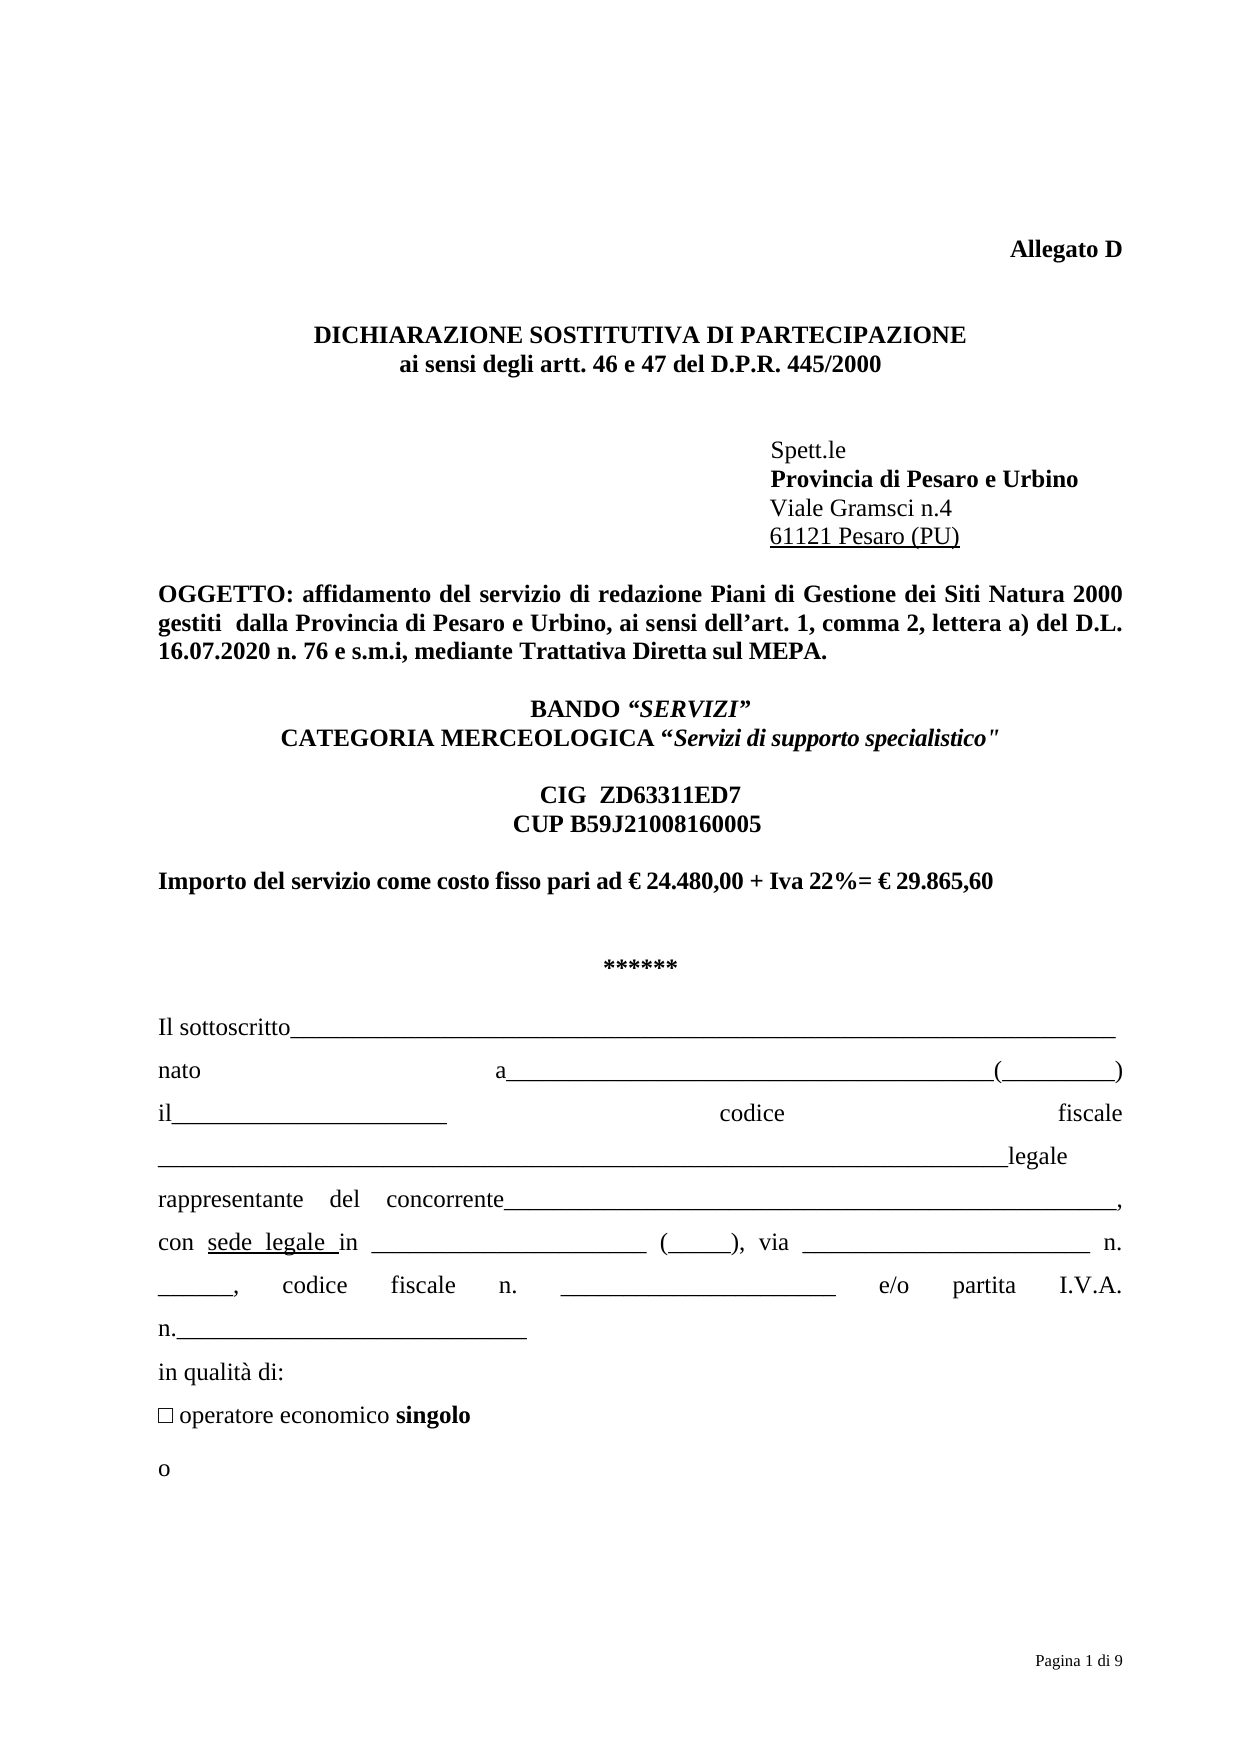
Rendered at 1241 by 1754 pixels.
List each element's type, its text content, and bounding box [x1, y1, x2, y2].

text OGGETTO: AFFIDAMENTO DEL SERVIZIO DI Redazione PIANI DI GESTIONE DEI SITI NATURA 2000 GESTITI DALLA PROVINCIA DI PESARO E URBINO, AI SENSI DELL’ART. 1, COMMA 2, LETTERA A) DEL D.L. 16.07.2020 n. 76 e s.m.i, MEDIANTE TRATTATIVA DIRETTA SUL MEPA. [158, 579, 1123, 665]
text o [158, 1453, 1123, 1482]
text ai sensi degli artt. 46 e 47 del D.P.R. 445/2000 [158, 349, 1123, 378]
text in qualità di: [158, 1357, 1123, 1385]
text BANDO “SERVIZI” [158, 694, 1123, 723]
text Spett.le [770, 435, 1123, 464]
text Allegato D [158, 234, 1123, 263]
text Viale Gramsci n.4 [158, 493, 1123, 521]
text Importo del servizio come costo fisso pari ad € 24.480,00 + Iva 22%= € 29.865,60 [158, 866, 1123, 895]
text ****** [158, 953, 1123, 982]
text Il sottoscritto__________________________________________________________________ [158, 1012, 1123, 1040]
subtitle 61121 Pesaro (PU) [158, 521, 1123, 550]
text CATEGORIA MERCEOLOGICA “Servizi di supporto specialistico" [158, 723, 1123, 751]
text CIG ZD63311ED7 [158, 780, 1123, 809]
text nato a_______________________________________(_________) il______________________ codice fiscale ____________________________________________________________________legale rappresentante del concorrente_________________________________________________, con sede legale in ______________________ (_____), via _______________________ n. ______, codice fiscale n. ______________________ e/o partita I.V.A. n.____________________________ [158, 1055, 1123, 1342]
text CUP B59J21008160005 [158, 809, 1123, 838]
text □⁯ operatore economico singolo [158, 1400, 1123, 1428]
text DICHIARAZIONE SOSTITUTIVA DI PARTECIPAZIONE [158, 320, 1123, 349]
text Provincia di Pesaro e Urbino [770, 464, 1123, 493]
